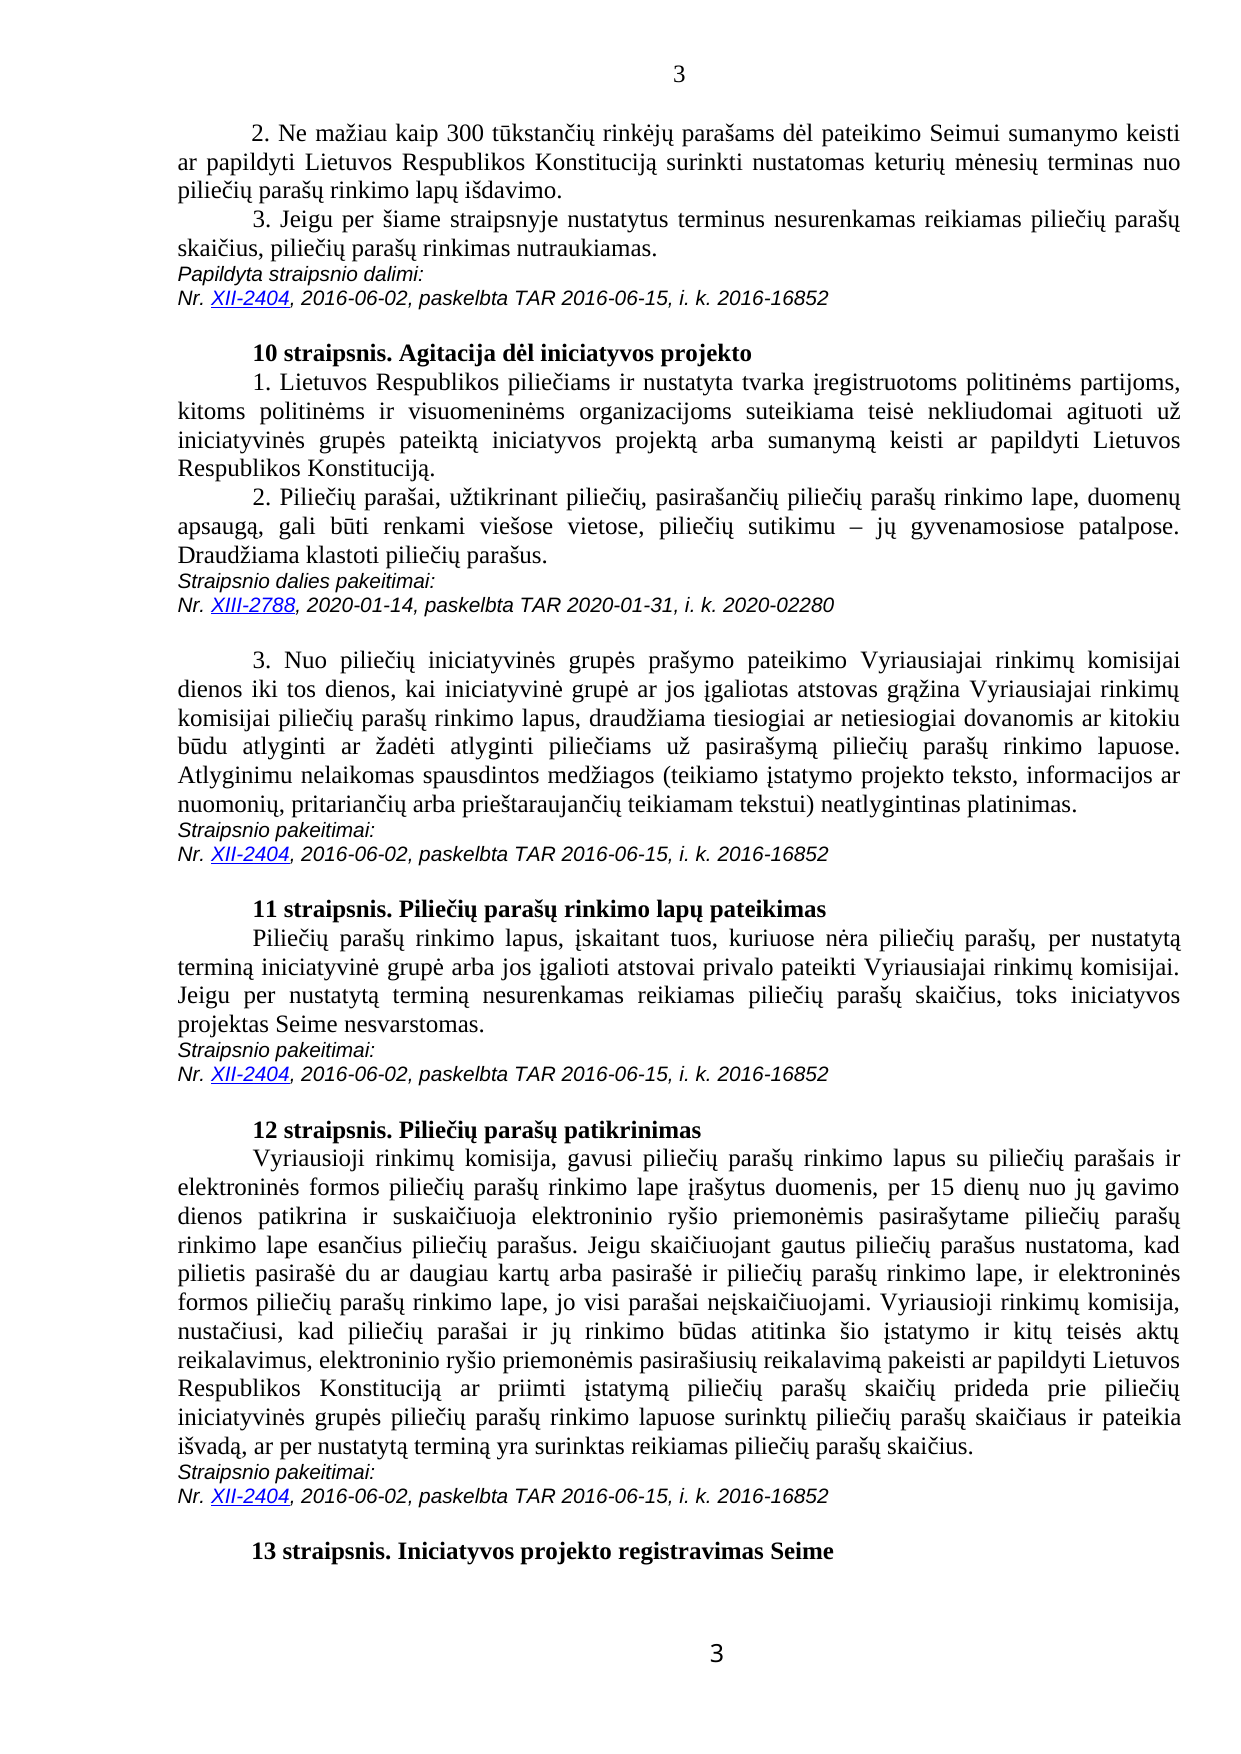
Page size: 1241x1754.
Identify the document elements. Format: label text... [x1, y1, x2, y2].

text 11 straipsnis. Piliečių parašų rinkimo lapų pateikimas [177, 894, 1181, 923]
text Vyriausioji rinkimų komisija, gavusi piliečių parašų rinkimo lapus su piliečių parašais ir elektroninės formos piliečių parašų rinkimo lape įrašytus duomenis, per 15 dienų nuo jų gavimo dienos patikrina ir suskaičiuoja elektroninio ryšio priemonėmis pasirašytame piliečių parašų rinkimo lape esančius piliečių parašus. Jeigu skaičiuojant gautus piliečių parašus nustatoma, kad pilietis pasirašė du ar daugiau kartų arba pasirašė ir piliečių parašų rinkimo lape, ir elektroninės formos piliečių parašų rinkimo lape, jo visi parašai neįskaičiuojami. Vyriausioji rinkimų komisija, nustačiusi, kad piliečių parašai ir jų rinkimo būdas atitinka šio įstatymo ir kitų teisės aktų reikalavimus, elektroninio ryšio priemonėmis pasirašiusių reikalavimą pakeisti ar papildyti Lietuvos Respublikos Konstituciją ar priimti įstatymą piliečių parašų skaičių prideda prie piliečių iniciatyvinės grupės piliečių parašų rinkimo lapuose surinktų piliečių parašų skaičiaus ir pateikia išvadą, ar per nustatytą terminą yra surinktas reikiamas piliečių parašų skaičius. [177, 1143, 1181, 1460]
text Straipsnio pakeitimai: [177, 1460, 1181, 1484]
text Straipsnio dalies pakeitimai: [177, 568, 1181, 592]
text Nr. XIII-2788, 2020-01-14, paskelbta TAR 2020-01-31, i. k. 2020-02280 [177, 592, 1181, 616]
text 2. Piliečių parašai, užtikrinant piliečių, pasirašančių piliečių parašų rinkimo lape, duomenų apsaugą, gali būti renkami viešose vietose, piliečių sutikimu – jų gyvenamosiose patalpose. Draudžiama klastoti piliečių parašus. [177, 482, 1181, 568]
text Nr. XII-2404, 2016-06-02, paskelbta TAR 2016-06-15, i. k. 2016-16852 [177, 1062, 1181, 1086]
text 12 straipsnis. Piliečių parašų patikrinimas [177, 1115, 1181, 1143]
text Nr. XII-2404, 2016-06-02, paskelbta TAR 2016-06-15, i. k. 2016-16852 [177, 1484, 1181, 1508]
text 3. Nuo piliečių iniciatyvinės grupės prašymo pateikimo Vyriausiajai rinkimų komisijai dienos iki tos dienos, kai iniciatyvinė grupė ar jos įgaliotas atstovas grąžina Vyriausiajai rinkimų komisijai piliečių parašų rinkimo lapus, draudžiama tiesiogiai ar netiesiogiai dovanomis ar kitokiu būdu atlyginti ar žadėti atlyginti piliečiams už pasirašymą piliečių parašų rinkimo lapuose. Atlyginimu nelaikomas spausdintos medžiagos (teikiamo įstatymo projekto teksto, informacijos ar nuomonių, pritariančių arba prieštaraujančių teikiamam tekstui) neatlygintinas platinimas. [177, 645, 1181, 818]
text Straipsnio pakeitimai: [177, 1038, 1181, 1062]
text Nr. XII-2404, 2016-06-02, paskelbta TAR 2016-06-15, i. k. 2016-16852 [177, 842, 1181, 866]
text Straipsnio pakeitimai: [177, 818, 1181, 842]
text 1. Lietuvos Respublikos piliečiams ir nustatyta tvarka įregistruotoms politinėms partijoms, kitoms politinėms ir visuomeninėms organizacijoms suteikiama teisė nekliudomai agituoti už iniciatyvinės grupės pateiktą iniciatyvos projektą arba sumanymą keisti ar papildyti Lietuvos Respublikos Konstituciją. [177, 367, 1181, 482]
text Papildyta straipsnio dalimi: [177, 262, 1181, 286]
text Nr. XII-2404, 2016-06-02, paskelbta TAR 2016-06-15, i. k. 2016-16852 [177, 286, 1181, 310]
text 2. Ne mažiau kaip 300 tūkstančių rinkėjų parašams dėl pateikimo Seimui sumanymo keisti ar papildyti Lietuvos Respublikos Konstituciją surinkti nustatomas keturių mėnesių terminas nuo piliečių parašų rinkimo lapų išdavimo. [177, 118, 1181, 204]
text 10 straipsnis. Agitacija dėl iniciatyvos projekto [177, 338, 1181, 367]
text Piliečių parašų rinkimo lapus, įskaitant tuos, kuriuose nėra piliečių parašų, per nustatytą terminą iniciatyvinė grupė arba jos įgalioti atstovai privalo pateikti Vyriausiajai rinkimų komisijai. Jeigu per nustatytą terminą nesurenkamas reikiamas piliečių parašų skaičius, toks iniciatyvos projektas Seime nesvarstomas. [177, 923, 1181, 1038]
text 3. Jeigu per šiame straipsnyje nustatytus terminus nesurenkamas reikiamas piliečių parašų skaičius, piliečių parašų rinkimas nutraukiamas. [177, 204, 1181, 262]
text 13 straipsnis. Iniciatyvos projekto registravimas Seime [177, 1536, 1181, 1565]
